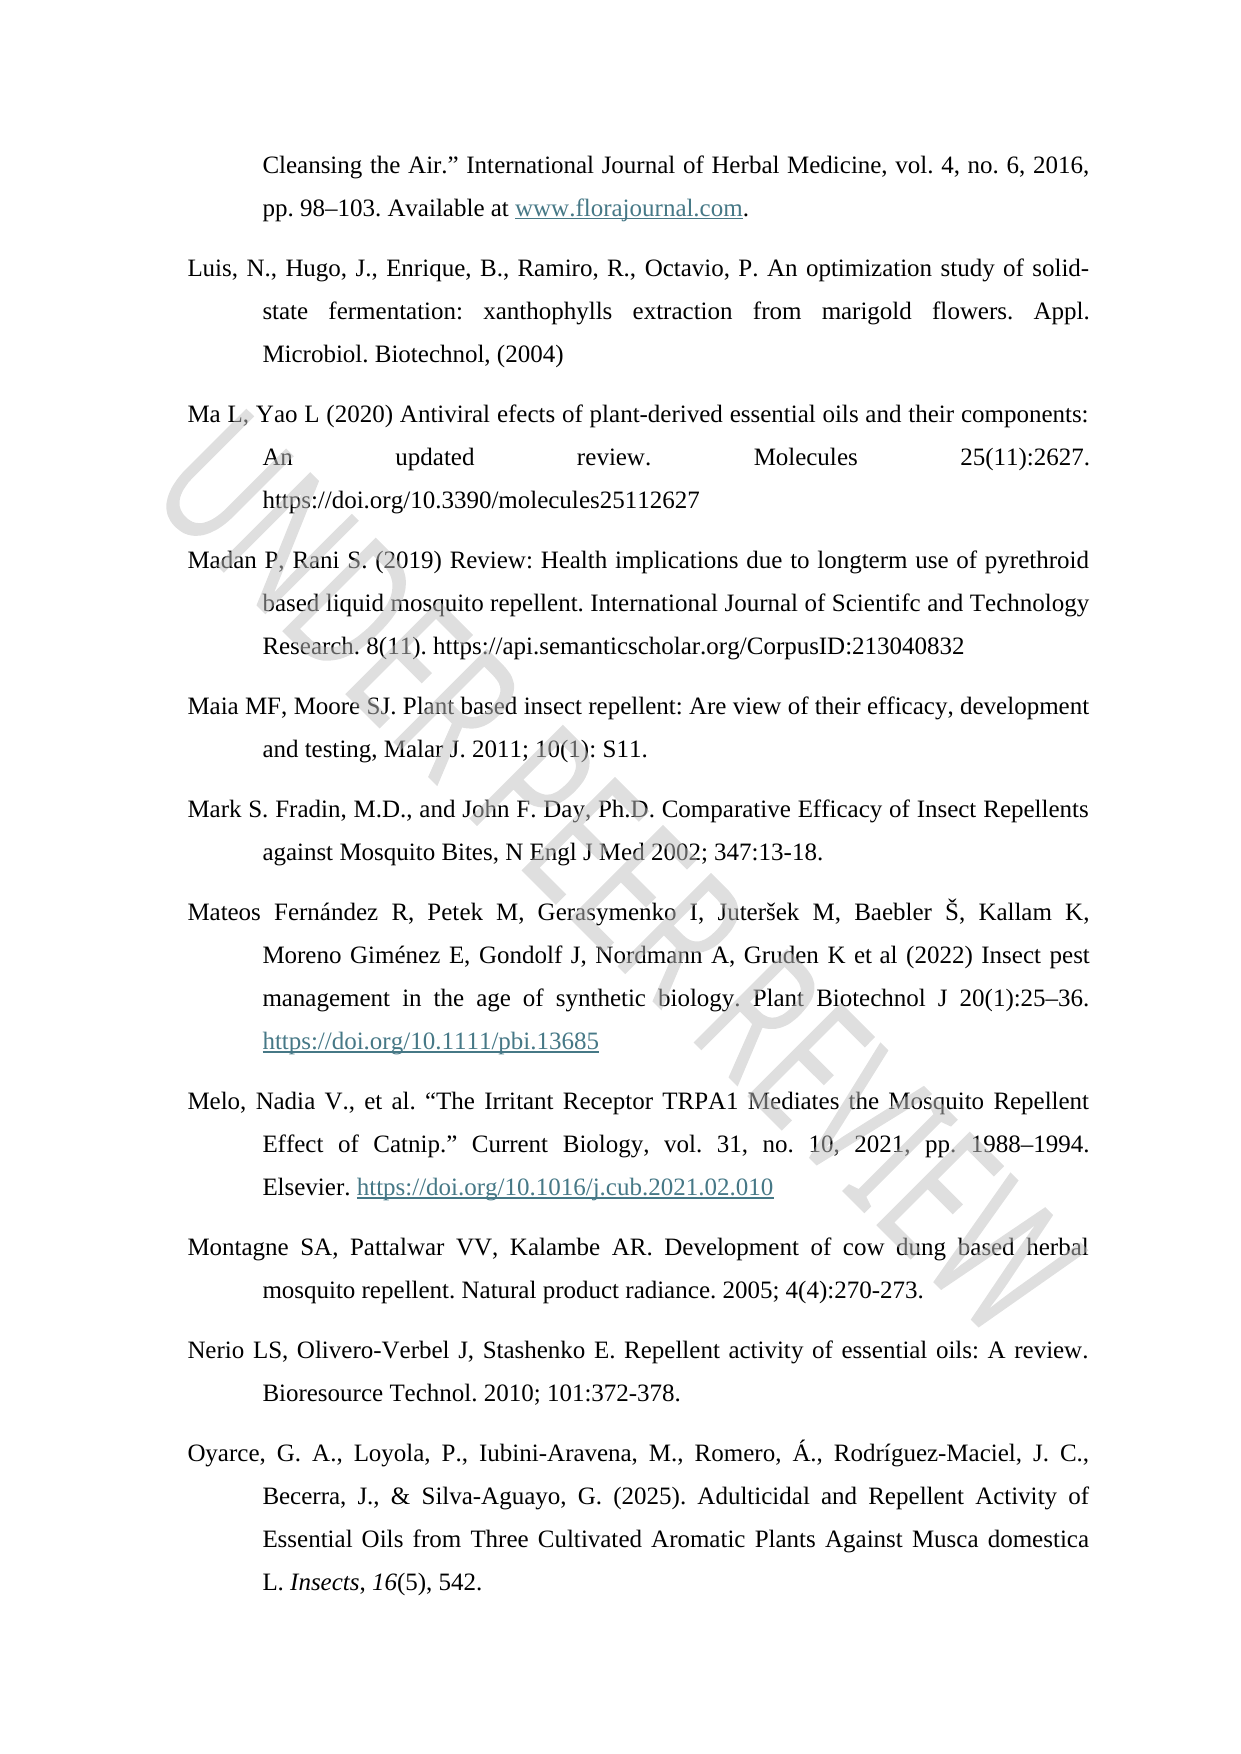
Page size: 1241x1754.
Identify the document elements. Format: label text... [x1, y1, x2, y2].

text Montagne SA, Pattalwar VV, Kalambe AR. Development of cow dung based herbal mosquito repellent. Natural product radiance. 2005; 4(4):270-273. [187, 1232, 1013, 1304]
text Melo, Nadia V., et al. “The Irritant Receptor TRPA1 Mediates the Mosquito Repellent Effect of Catnip.” Current Biology, vol. 31, no. 10, 2021, pp. 1988–1994. Elsevier. https://doi.org/10.1016/j.cub.2021.02.010 [832, 1086, 922, 1143]
text Maia MF, Moore SJ. Plant based insect repellent: Are view of their efficacy, development and testing, Malar J. 2011; 10(1): S11. [448, 691, 1090, 763]
text Mark S. Fradin, M.D., and John F. Day, Ph.D. Comparative Efficacy of Insect Repellents against Mosquito Bites, N Engl J Med 2002; 347:13-18. [187, 794, 596, 866]
text Nerio LS, Olivero-Verbel J, Stashenko E. Repellent activity of essential oils: A review. Bioresource Technol. 2010; 101:372-378. [187, 1335, 1090, 1407]
text Madan P, Rani S. (2019) Review: Health implications due to longterm use of pyrethroid based liquid mosquito repellent. International Journal of Scientifc and Technology Research. 8(11). https://api.semanticscholar.org/CorpusID:213040832 [187, 545, 367, 660]
text Montagne SA, Pattalwar VV, Kalambe AR. Development of cow dung based herbal mosquito repellent. Natural product radiance. 2005; 4(4):270-273. [994, 1232, 1090, 1304]
text Cleansing the Air.” International Journal of Herbal Medicine, vol. 4, no. 6, 2016, pp. 98–103. Available at www.florajournal.com. [187, 150, 1090, 222]
text Madan P, Rani S. (2019) Review: Health implications due to longterm use of pyrethroid based liquid mosquito repellent. International Journal of Scientifc and Technology Research. 8(11). https://api.semanticscholar.org/CorpusID:213040832 [301, 557, 392, 647]
text Mark S. Fradin, M.D., and John F. Day, Ph.D. Comparative Efficacy of Insect Repellents against Mosquito Bites, N Engl J Med 2002; 347:13-18. [543, 794, 1090, 866]
text Oyarce, G. A., Loyola, P., Iubini-Aravena, M., Romero, Á., Rodríguez-Maciel, J. C., Becerra, J., & Silva-Aguayo, G. (2025). Adulticidal and Repellent Activity of Essential Oils from Three Cultivated Aromatic Plants Against Musca domestica L. Insects, 16(5), 542. [187, 1438, 1090, 1596]
text Mateos Fernández R, Petek M, Gerasymenko I, Juteršek M, Baebler Š, Kallam K, Moreno Giménez E, Gondolf J, Nordmann A, Gruden K et al (2022) Insect pest management in the age of synthetic biology. Plant Biotechnol J 20(1):25–36. https://doi.org/10.1111/pbi.13685 [187, 897, 1090, 1055]
text Ma L, Yao L (2020) Antiviral efects of plant-derived essential oils and their components: An updated review. Molecules 25(11):2627. https://doi.org/10.3390/molecules25112627 [187, 399, 1090, 514]
text Melo, Nadia V., et al. “The Irritant Receptor TRPA1 Mediates the Mosquito Repellent Effect of Catnip.” Current Biology, vol. 31, no. 10, 2021, pp. 1988–1994. Elsevier. https://doi.org/10.1016/j.cub.2021.02.010 [187, 1086, 932, 1201]
text Maia MF, Moore SJ. Plant based insect repellent: Are view of their efficacy, development and testing, Malar J. 2011; 10(1): S11. [187, 691, 451, 763]
text Madan P, Rani S. (2019) Review: Health implications due to longterm use of pyrethroid based liquid mosquito repellent. International Journal of Scientifc and Technology Research. 8(11). https://api.semanticscholar.org/CorpusID:213040832 [340, 545, 1090, 660]
text Melo, Nadia V., et al. “The Irritant Receptor TRPA1 Mediates the Mosquito Repellent Effect of Catnip.” Current Biology, vol. 31, no. 10, 2021, pp. 1988–1994. Elsevier. https://doi.org/10.1016/j.cub.2021.02.010 [867, 1086, 1090, 1201]
text Luis, N., Hugo, J., Enrique, B., Ramiro, R., Octavio, P. An optimization study of solid-state fermentation: xanthophylls extraction from marigold flowers. Appl. Microbiol. Biotechnol, (2004) [187, 253, 1090, 368]
